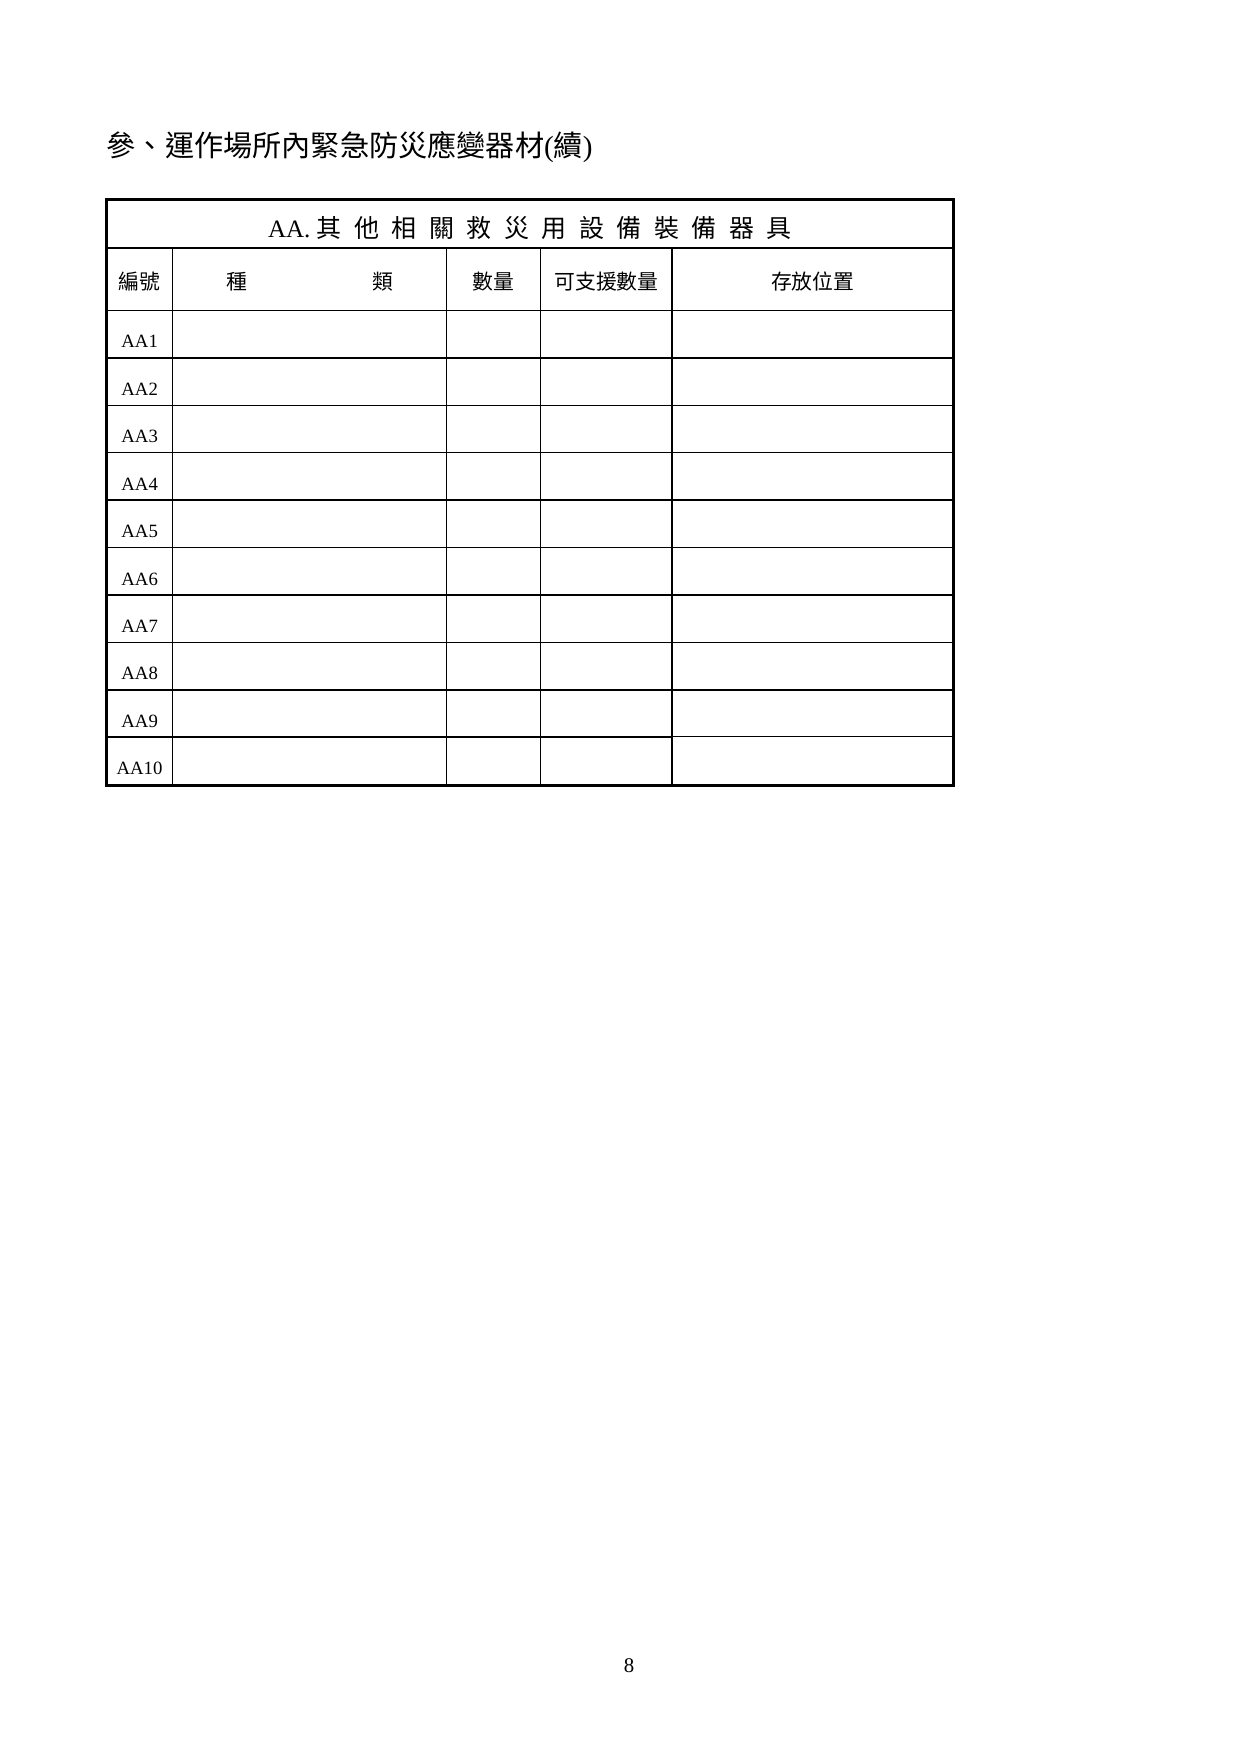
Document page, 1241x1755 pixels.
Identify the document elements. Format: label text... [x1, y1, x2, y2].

table_cell AA2 [108, 359, 172, 404]
table_cell [447, 359, 540, 404]
table_cell [541, 311, 671, 357]
table_cell [173, 548, 446, 594]
table_cell AA6 [108, 548, 172, 594]
table_cell 可支援數量 [541, 249, 671, 310]
table_cell [673, 359, 952, 404]
table_cell 編號 [108, 249, 172, 310]
table_cell [447, 691, 540, 736]
table_cell AA9 [108, 691, 172, 736]
table_cell [447, 596, 540, 641]
table_cell [673, 596, 952, 641]
table_cell AA1 [108, 311, 172, 357]
table_cell [173, 643, 446, 689]
table_cell [447, 548, 540, 594]
table_cell [447, 453, 540, 499]
table_cell [673, 406, 952, 452]
table_cell [673, 501, 952, 547]
table_cell [173, 501, 446, 547]
table_cell [541, 738, 671, 784]
table_cell [541, 548, 671, 594]
table_cell 種 類 [173, 249, 446, 310]
table_cell AA8 [108, 643, 172, 689]
table_cell [173, 359, 446, 404]
table_cell [541, 453, 671, 499]
table_cell [447, 406, 540, 452]
table_cell AA3 [108, 406, 172, 452]
table_cell [541, 691, 671, 736]
table_cell [541, 596, 671, 641]
table_cell [541, 406, 671, 452]
table_cell [173, 691, 446, 736]
table_header AA. 其 他 相 關 救 災 用 設 備 裝 備 器 具 [108, 201, 952, 247]
table_cell AA4 [108, 453, 172, 499]
table_cell [447, 738, 540, 784]
text 參、運作場所內緊急防災應變器材(續) [106, 122, 1152, 164]
table_cell AA10 [108, 738, 172, 784]
table_cell [673, 453, 952, 499]
table_cell [541, 643, 671, 689]
table_cell 存放位置 [673, 249, 952, 310]
table_cell [673, 311, 952, 357]
table_cell [447, 311, 540, 357]
table_cell [673, 737, 952, 784]
table_cell [173, 596, 446, 641]
table_cell [173, 738, 446, 784]
table_cell [673, 691, 952, 736]
table_cell [673, 548, 952, 594]
table_cell [541, 359, 671, 404]
table_cell [447, 501, 540, 547]
table_cell [673, 643, 952, 689]
table_cell [173, 453, 446, 499]
table_cell 數量 [447, 249, 540, 310]
table_cell AA5 [108, 501, 172, 547]
table_cell [541, 501, 671, 547]
table_cell [173, 311, 446, 357]
table_cell AA7 [108, 596, 172, 641]
table_cell [173, 406, 446, 452]
table_cell [447, 643, 540, 689]
